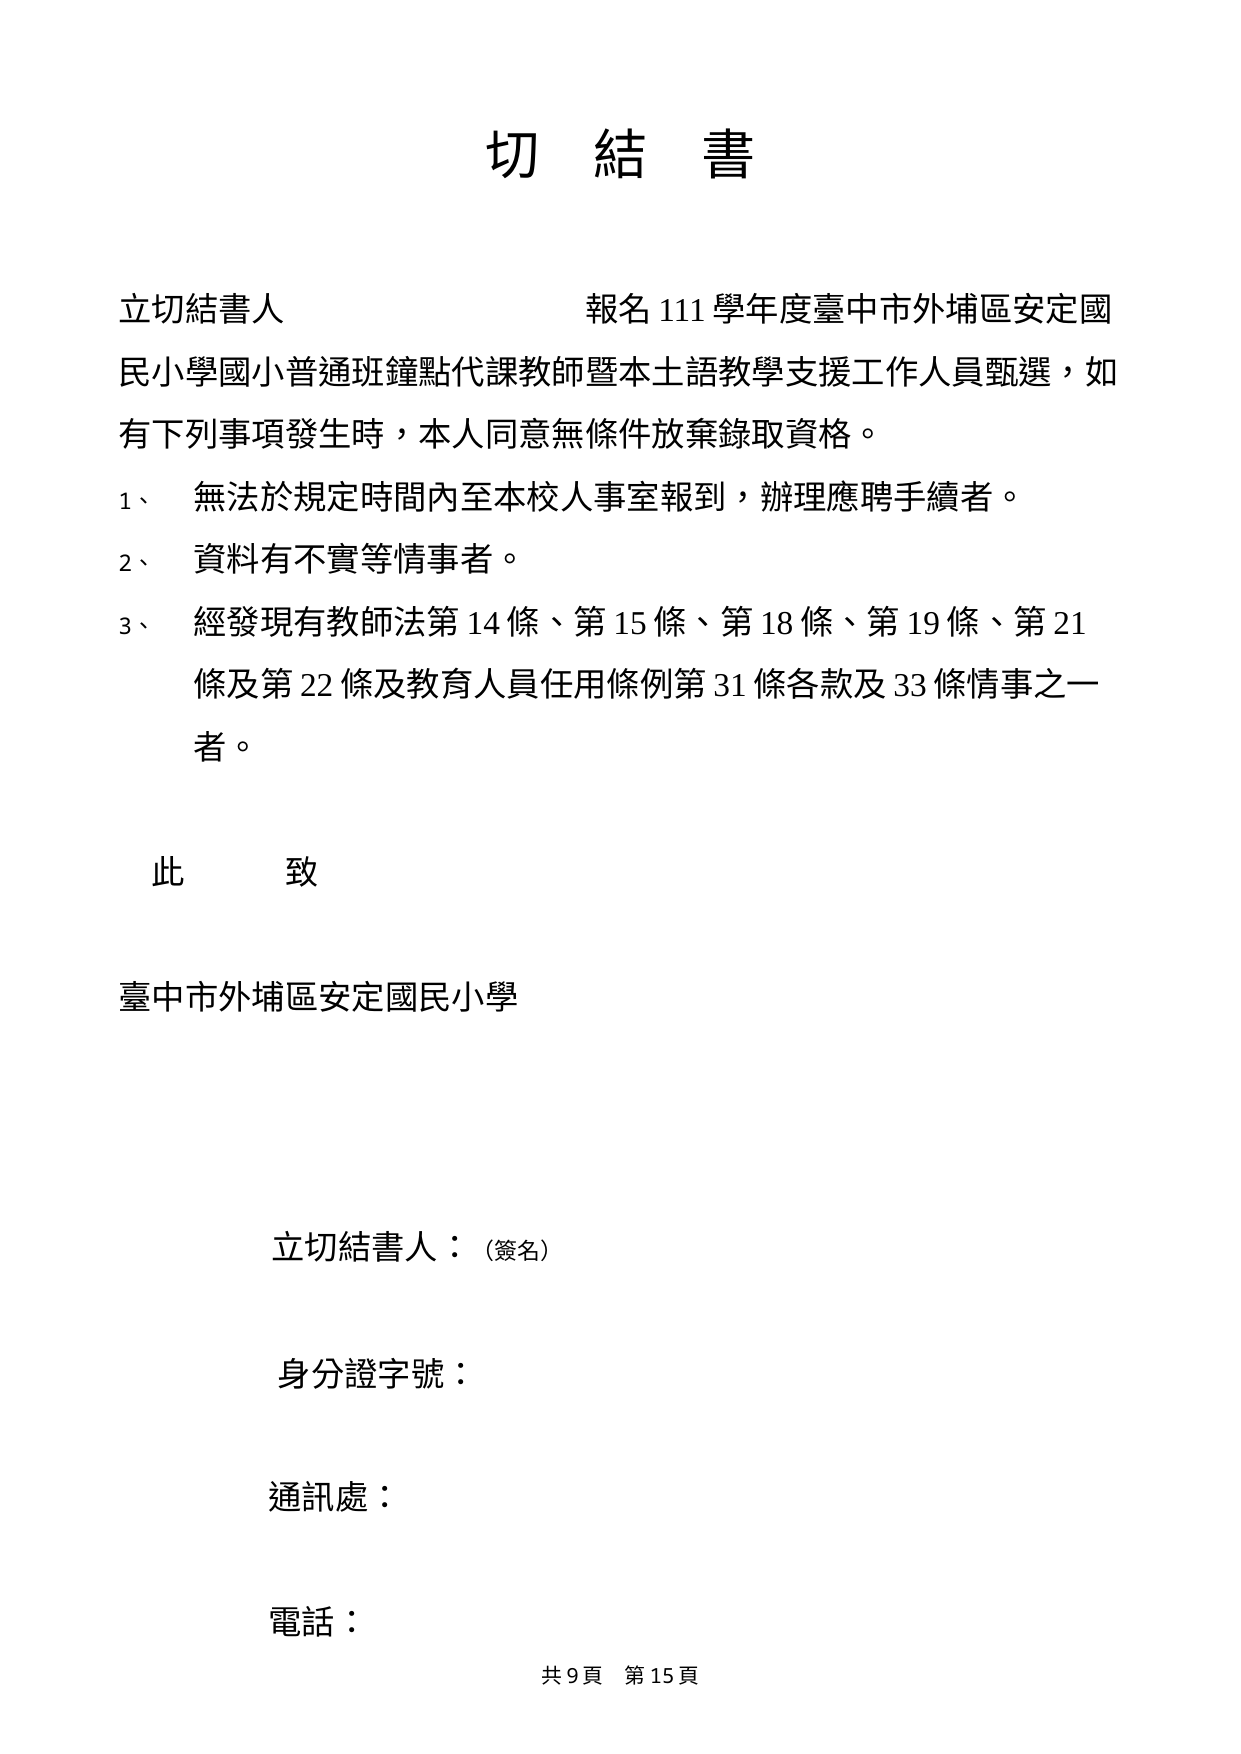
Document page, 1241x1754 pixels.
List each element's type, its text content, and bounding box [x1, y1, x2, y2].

text 此 致 [118, 828, 1122, 891]
list 資料有不實等情事者。 [118, 516, 1122, 578]
text 切 結 書 [118, 78, 1122, 203]
text 身分證字號： [118, 1328, 1122, 1391]
list 無法於規定時間內至本校人事室報到，辦理應聘手續者。 [118, 453, 1122, 516]
text 立切結書人 報名111學年度臺中市外埔區安定國民小學國小普通班鐘點代課教師暨本土語教學支援工作人員甄選，如有下列事項發生時，本人同意無條件放棄錄取資格。 [118, 266, 1122, 453]
text 電話： [118, 1578, 1122, 1641]
text 立切結書人：（簽名） [118, 1203, 1122, 1266]
list 經發現有教師法第14條、第15條、第18條、第19條、第21條及第22條及教育人員任用條例第31條各款及33條情事之一者。 [118, 578, 1122, 766]
text 通訊處： [118, 1453, 1122, 1516]
text 臺中市外埔區安定國民小學 [118, 953, 1122, 1016]
